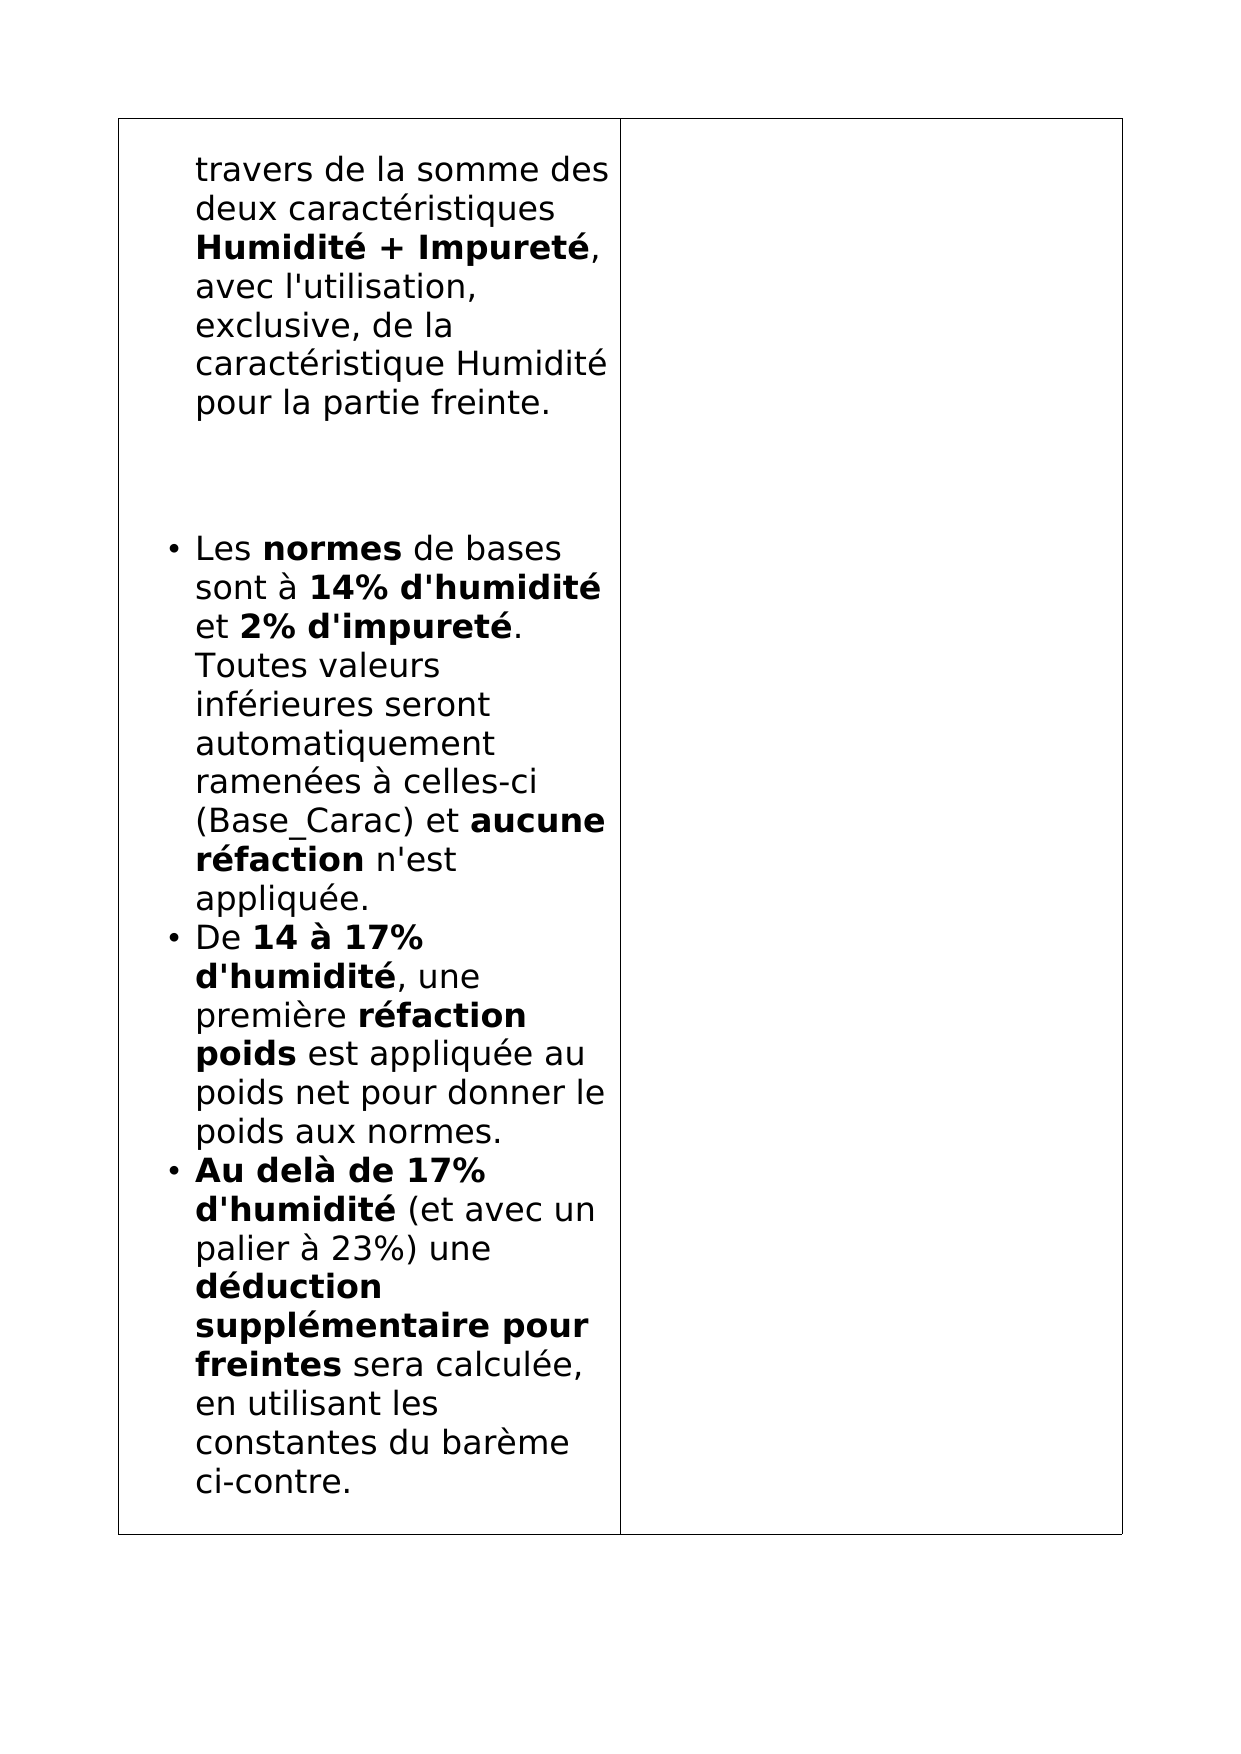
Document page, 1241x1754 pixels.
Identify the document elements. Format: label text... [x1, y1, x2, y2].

table_header [621, 119, 1122, 1533]
text [118, 1548, 1122, 1626]
table_header travers de la somme des deux caractéristiques Humidité + Impureté, avec l'utilisation, exclusive, de la caractéristique Humidité pour la partie freinte. Les normes de bases sont à 14% d'humidité et 2% d'impureté. Toutes valeurs inférieures seront automatiquement ramenées à celles-ci (Base_Carac) et aucune réfaction n'est appliquée. De 14 à 17% d'humidité, une première réfaction poids est appliquée au poids net pour donner le poids aux normes. Au delà de 17% d'humidité (et avec un palier à 23%) une déduction supplémentaire pour freintes sera calculée, en utilisant les constantes du barème ci-contre. [119, 119, 620, 1533]
